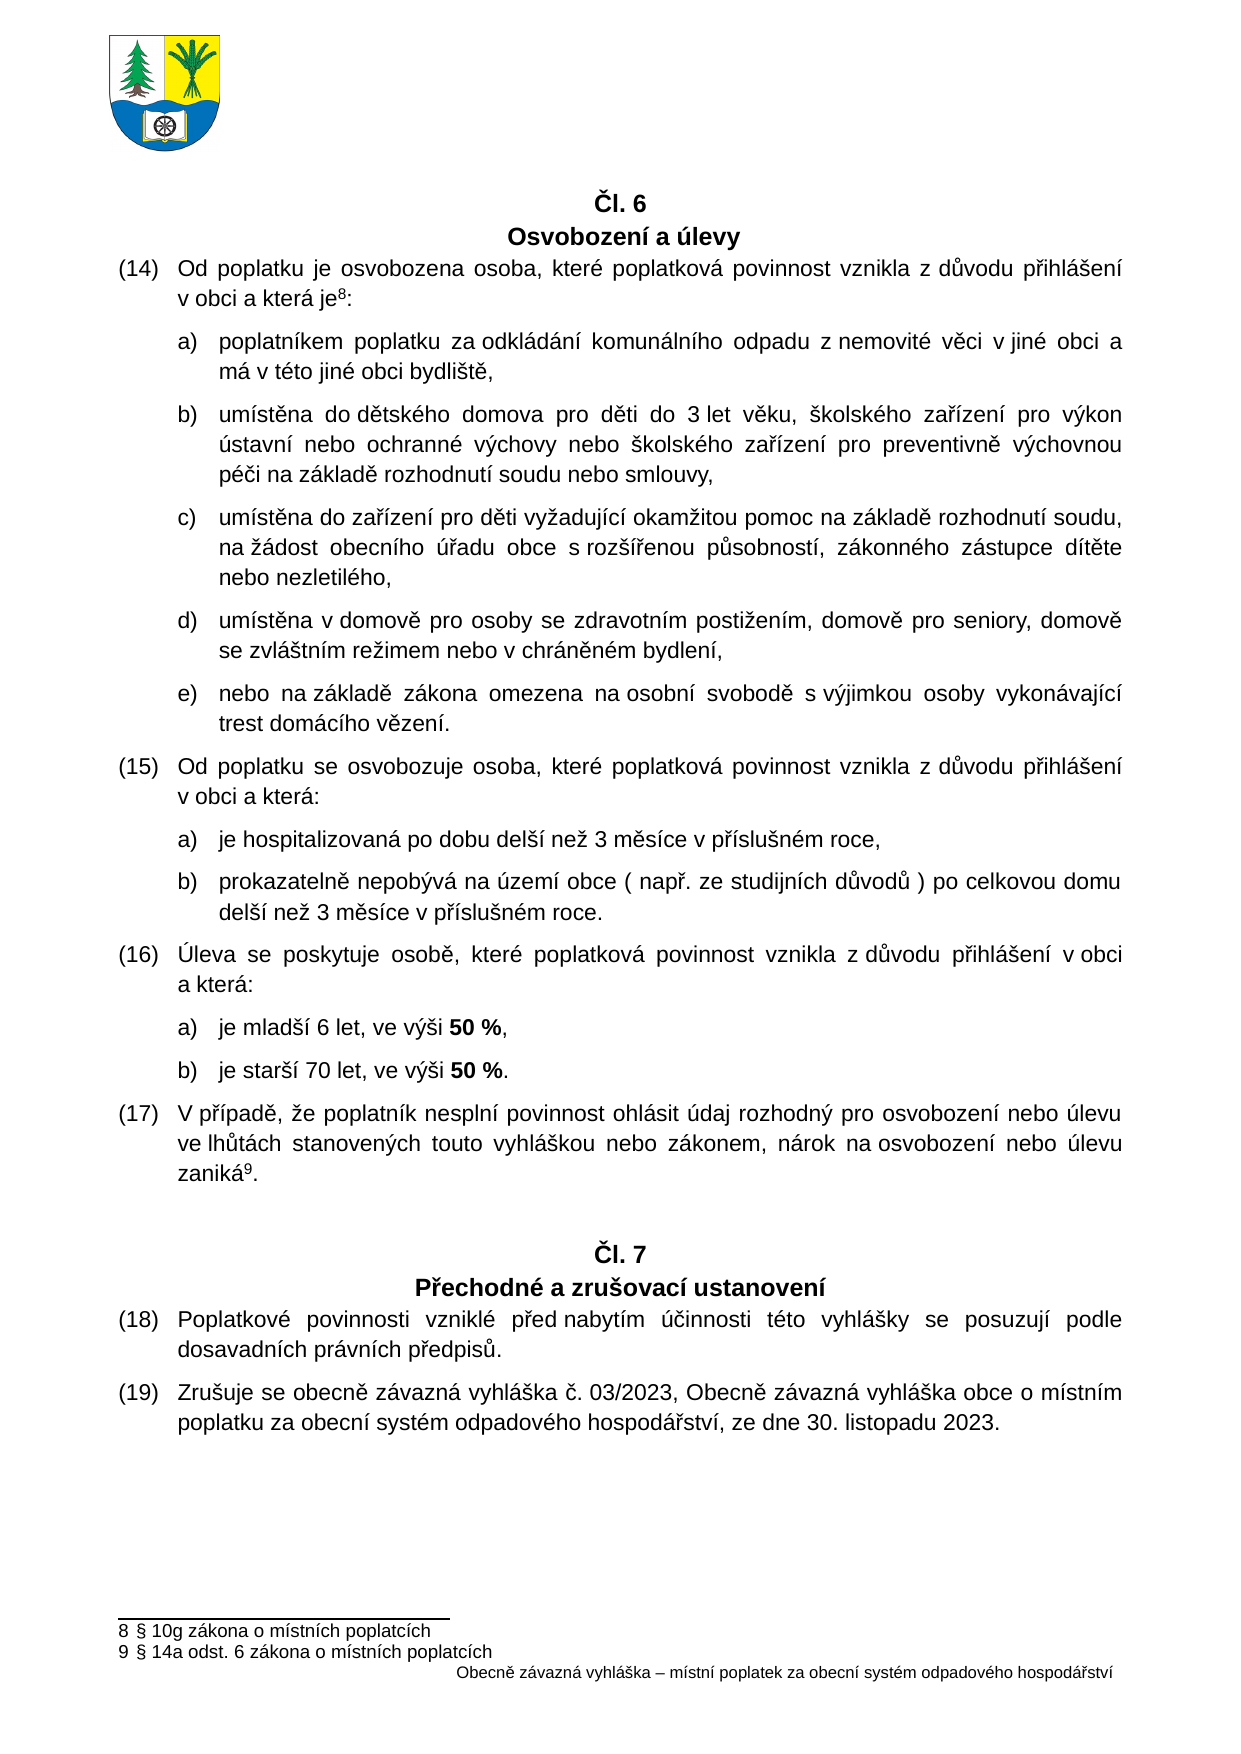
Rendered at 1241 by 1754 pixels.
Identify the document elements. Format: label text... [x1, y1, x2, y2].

list V případě, že poplatník nesplní povinnost ohlásit údaj rozhodný pro osvobození nebo úlevu ve lhůtách stanovených touto vyhláškou nebo zákonem, nárok na osvobození nebo úlevu zaniká. [118, 1099, 1122, 1186]
subtitle Čl. 7 Přechodné a zrušovací ustanovení [118, 1240, 1122, 1302]
list nebo na základě zákona omezena na osobní svobodě s výjimkou osoby vykonávající trest domácího vězení. [177, 680, 1122, 736]
list prokazatelně nepobývá na území obce ( např. ze studijních důvodů ) po celkovou domu delší než 3 měsíce v příslušném roce. [177, 868, 1122, 925]
list § 14a odst. 6 zákona o místních poplatcích [118, 1641, 1122, 1662]
list je hospitalizovaná po dobu delší než 3 měsíce v příslušném roce, [177, 826, 1122, 852]
subtitle Čl. 6 Osvobození a úlevy [118, 189, 1122, 250]
list Zrušuje se obecně závazná vyhláška č. 03/2023, Obecně závazná vyhláška obce o místním poplatku za obecní systém odpadového hospodářství, ze dne 30. listopadu 2023. [118, 1379, 1122, 1436]
list Poplatkové povinnosti vzniklé před nabytím účinnosti této vyhlášky se posuzují podle dosavadních právních předpisů. [118, 1306, 1122, 1363]
list Úleva se poskytuje osobě, které poplatková povinnost vznikla z důvodu přihlášení v obci a která: [118, 941, 1122, 998]
list Od poplatku se osvobozuje osoba, které poplatková povinnost vznikla z důvodu přihlášení v obci a která: [118, 753, 1122, 809]
list umístěna do dětského domova pro děti do 3 let věku, školského zařízení pro výkon ústavní nebo ochranné výchovy nebo školského zařízení pro preventivně výchovnou péči na základě rozhodnutí soudu nebo smlouvy, [177, 401, 1122, 487]
list je starší 70 let, ve výši 50 %. [177, 1057, 1122, 1083]
list umístěna do zařízení pro děti vyžadující okamžitou pomoc na základě rozhodnutí soudu, na žádost obecního úřadu obce s rozšířenou působností, zákonného zástupce dítěte nebo nezletilého, [177, 504, 1122, 590]
list umístěna v domově pro osoby se zdravotním postižením, domově pro seniory, domově se zvláštním režimem nebo v chráněném bydlení, [177, 607, 1122, 663]
list Od poplatku je osvobozena osoba, které poplatková povinnost vznikla z důvodu přihlášení v obci a která je: [118, 255, 1122, 311]
list § 10g zákona o místních poplatcích [118, 1619, 1122, 1641]
list je mladší 6 let, ve výši 50 %, [177, 1014, 1122, 1040]
list poplatníkem poplatku za odkládání komunálního odpadu z nemovité věci v jiné obci a má v této jiné obci bydliště, [177, 328, 1122, 384]
